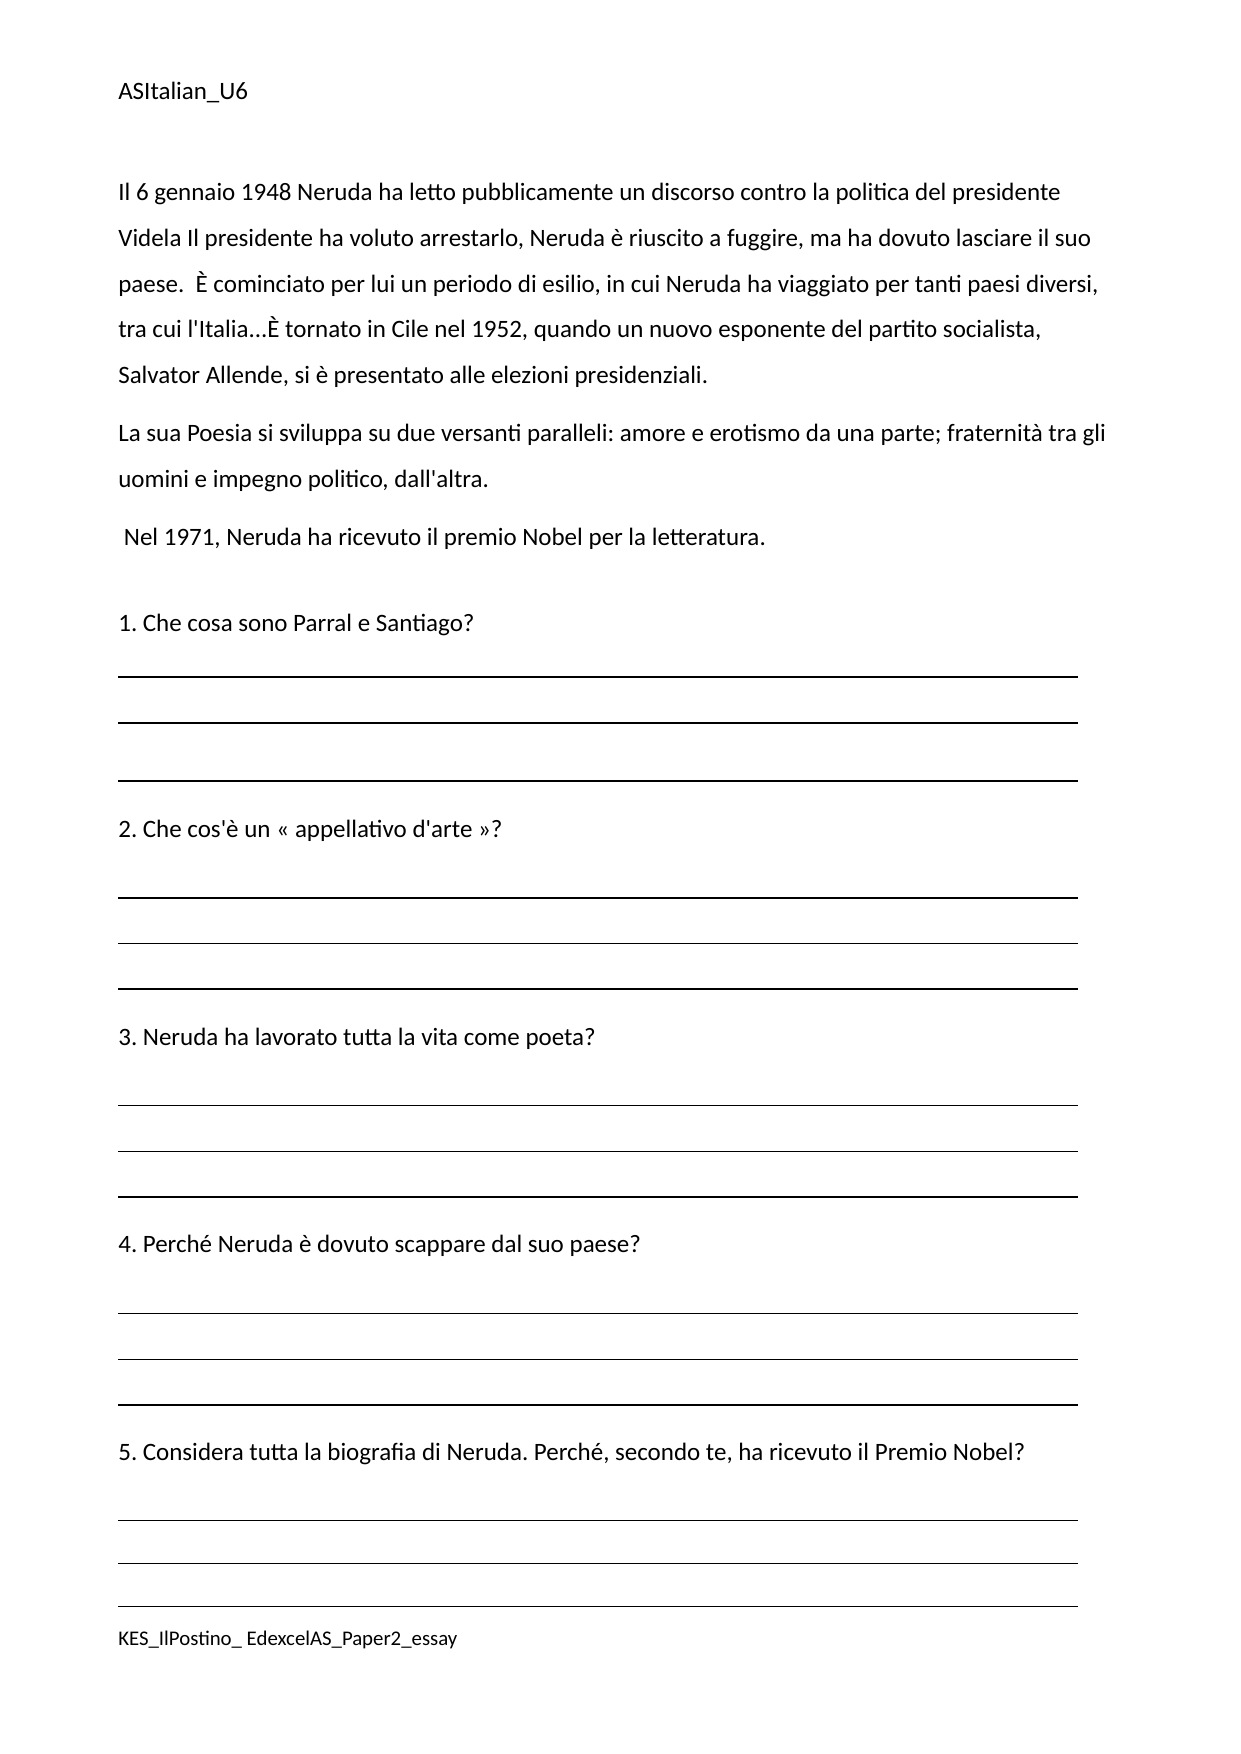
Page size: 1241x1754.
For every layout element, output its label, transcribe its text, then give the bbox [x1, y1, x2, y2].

text 4. Perché Neruda è dovuto scappare dal suo paese? [118, 1228, 1122, 1259]
text Nel 1971, Neruda ha ricevuto il premio Nobel per la letteratura. [118, 521, 1122, 552]
text La sua Poesia si sviluppa su due versanti paralleli: amore e erotismo da una parte; fraternità tra gli uomini e impegno politico, dall'altra. [118, 417, 1122, 494]
text 2. Che cos'è un « appellativo d'arte »? [118, 813, 1122, 843]
text Il 6 gennaio 1948 Neruda ha letto pubblicamente un discorso contro la politica del presidente Videla Il presidente ha voluto arrestarlo, Neruda è riuscito a fuggire, ma ha dovuto lasciare il suo paese. È cominciato per lui un periodo di esilio, in cui Neruda ha viaggiato per tanti paesi diversi, tra cui l'Italia...È tornato in Cile nel 1952, quando un nuovo esponente del partito socialista, Salvator Allende, si è presentato alle elezioni presidenziali. [118, 176, 1122, 390]
text 1. Che cosa sono Parral e Santiago? [118, 607, 1122, 638]
text 5. Considera tutta la biografia di Neruda. Perché, secondo te, ha ricevuto il Premio Nobel? [118, 1436, 1122, 1467]
text 3. Neruda ha lavorato tutta la vita come poeta? [118, 1021, 1122, 1051]
